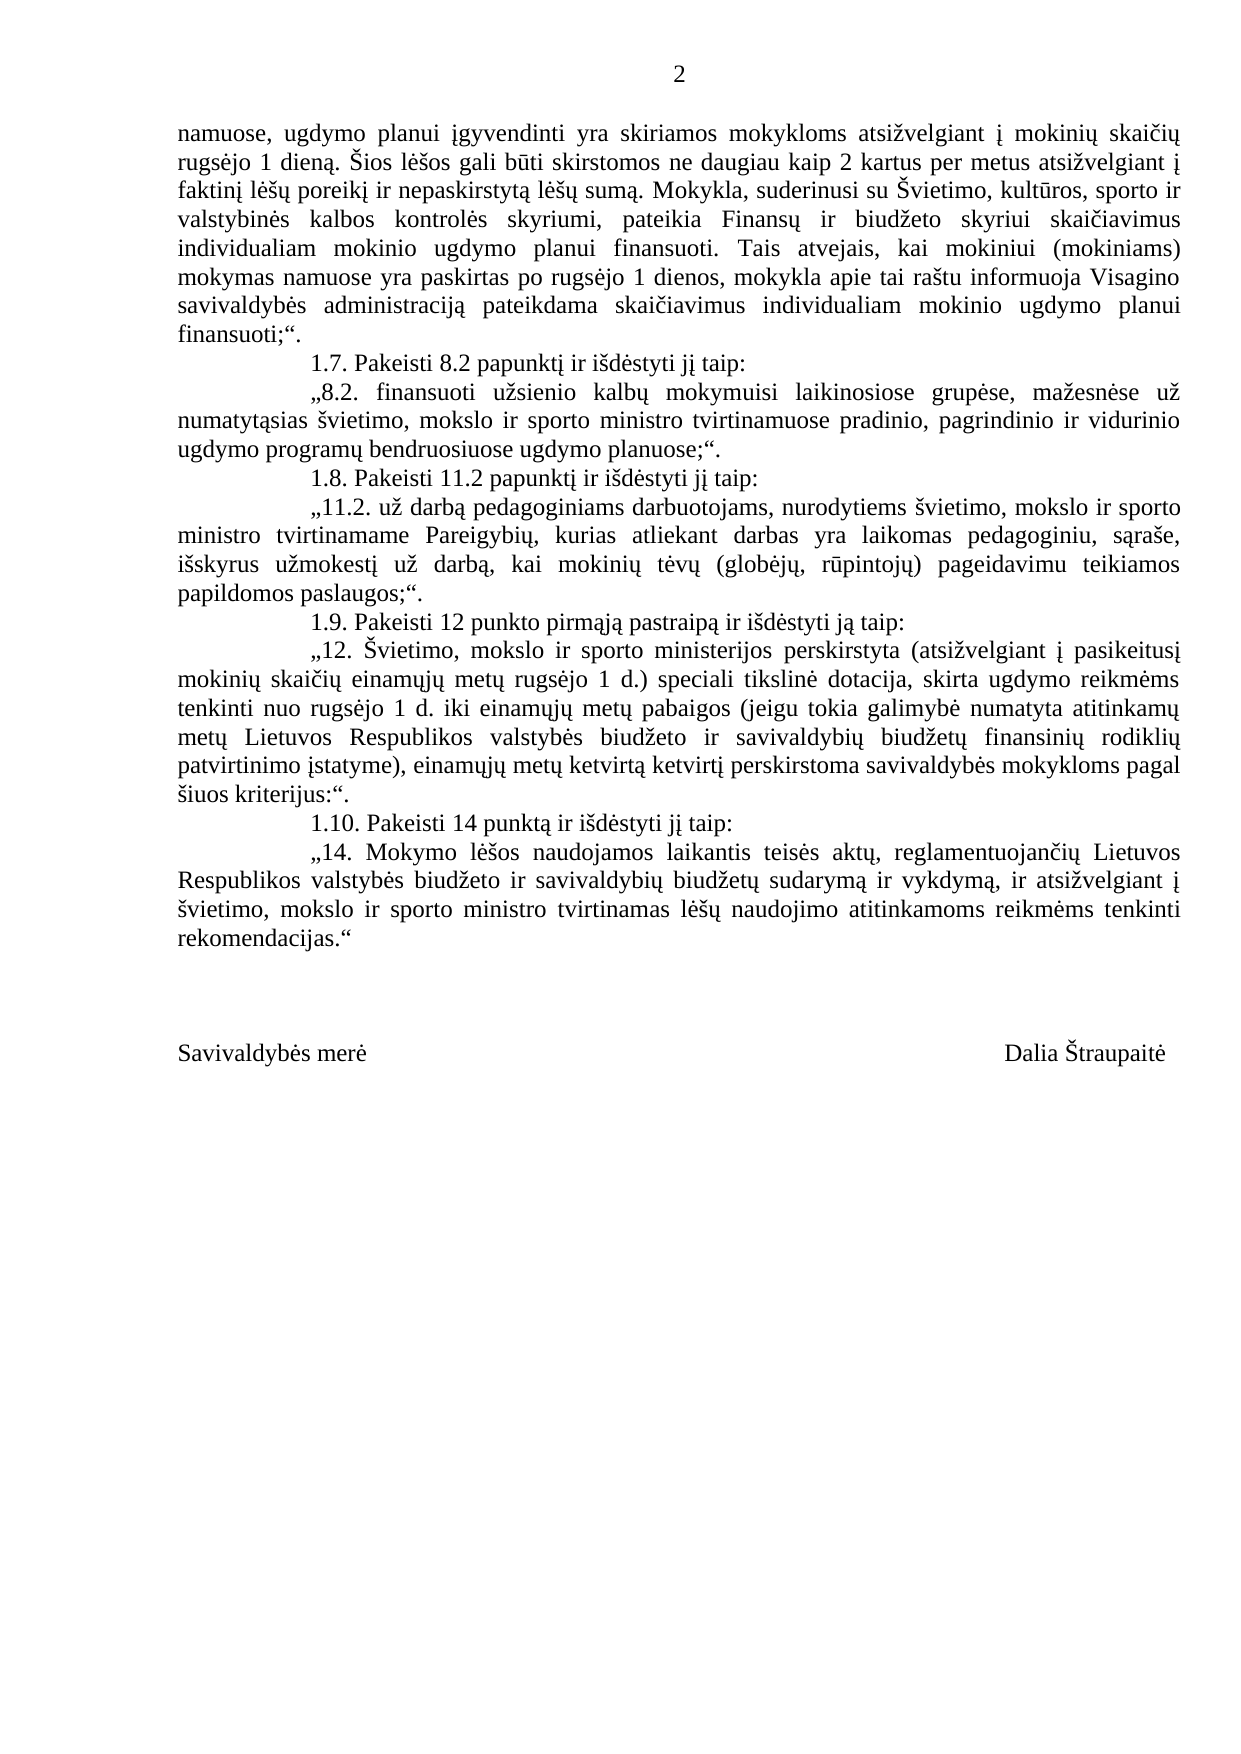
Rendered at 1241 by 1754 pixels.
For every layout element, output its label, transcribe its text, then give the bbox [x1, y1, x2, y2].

text 1.10. Pakeisti 14 punktą ir išdėstyti jį taip: [177, 808, 1181, 837]
text „11.2. už darbą pedagoginiams darbuotojams, nurodytiems švietimo, mokslo ir sporto ministro tvirtinamame Pareigybių, kurias atliekant darbas yra laikomas pedagoginiu, sąraše, išskyrus užmokestį už darbą, kai mokinių tėvų (globėjų, rūpintojų) pageidavimu teikiamos papildomos paslaugos;“. [177, 492, 1181, 607]
text 1.9. Pakeisti 12 punkto pirmąją pastraipą ir išdėstyti ją taip: [177, 607, 1181, 636]
text „12. Švietimo, mokslo ir sporto ministerijos perskirstyta (atsižvelgiant į pasikeitusį mokinių skaičių einamųjų metų rugsėjo 1 d.) speciali tikslinė dotacija, skirta ugdymo reikmėms tenkinti nuo rugsėjo 1 d. iki einamųjų metų pabaigos (jeigu tokia galimybė numatyta atitinkamų metų Lietuvos Respublikos valstybės biudžeto ir savivaldybių biudžetų finansinių rodiklių patvirtinimo įstatyme), einamųjų metų ketvirtą ketvirtį perskirstoma savivaldybės mokykloms pagal šiuos kriterijus:“. [177, 636, 1181, 808]
text „8.2. finansuoti užsienio kalbų mokymuisi laikinosiose grupėse, mažesnėse už numatytąsias švietimo, mokslo ir sporto ministro tvirtinamuose pradinio, pagrindinio ir vidurinio ugdymo programų bendruosiuose ugdymo planuose;“. [177, 377, 1181, 463]
text 1.7. Pakeisti 8.2 papunktį ir išdėstyti jį taip: [177, 348, 1181, 377]
text Savivaldybės merė Dalia Štraupaitė [177, 1038, 1181, 1067]
text „14. Mokymo lėšos naudojamos laikantis teisės aktų, reglamentuojančių Lietuvos Respublikos valstybės biudžeto ir savivaldybių biudžetų sudarymą ir vykdymą, ir atsižvelgiant į švietimo, mokslo ir sporto ministro tvirtinamas lėšų naudojimo atitinkamoms reikmėms tenkinti rekomendacijas.“ [177, 837, 1181, 952]
text 1.8. Pakeisti 11.2 papunktį ir išdėstyti jį taip: [177, 463, 1181, 492]
text namuose, ugdymo planui įgyvendinti yra skiriamos mokykloms atsižvelgiant į mokinių skaičių rugsėjo 1 dieną. Šios lėšos gali būti skirstomos ne daugiau kaip 2 kartus per metus atsižvelgiant į faktinį lėšų poreikį ir nepaskirstytą lėšų sumą. Mokykla, suderinusi su Švietimo, kultūros, sporto ir valstybinės kalbos kontrolės skyriumi, pateikia Finansų ir biudžeto skyriui skaičiavimus individualiam mokinio ugdymo planui finansuoti. Tais atvejais, kai mokiniui (mokiniams) mokymas namuose yra paskirtas po rugsėjo 1 dienos, mokykla apie tai raštu informuoja Visagino savivaldybės administraciją pateikdama skaičiavimus individualiam mokinio ugdymo planui finansuoti;“. [177, 118, 1181, 348]
